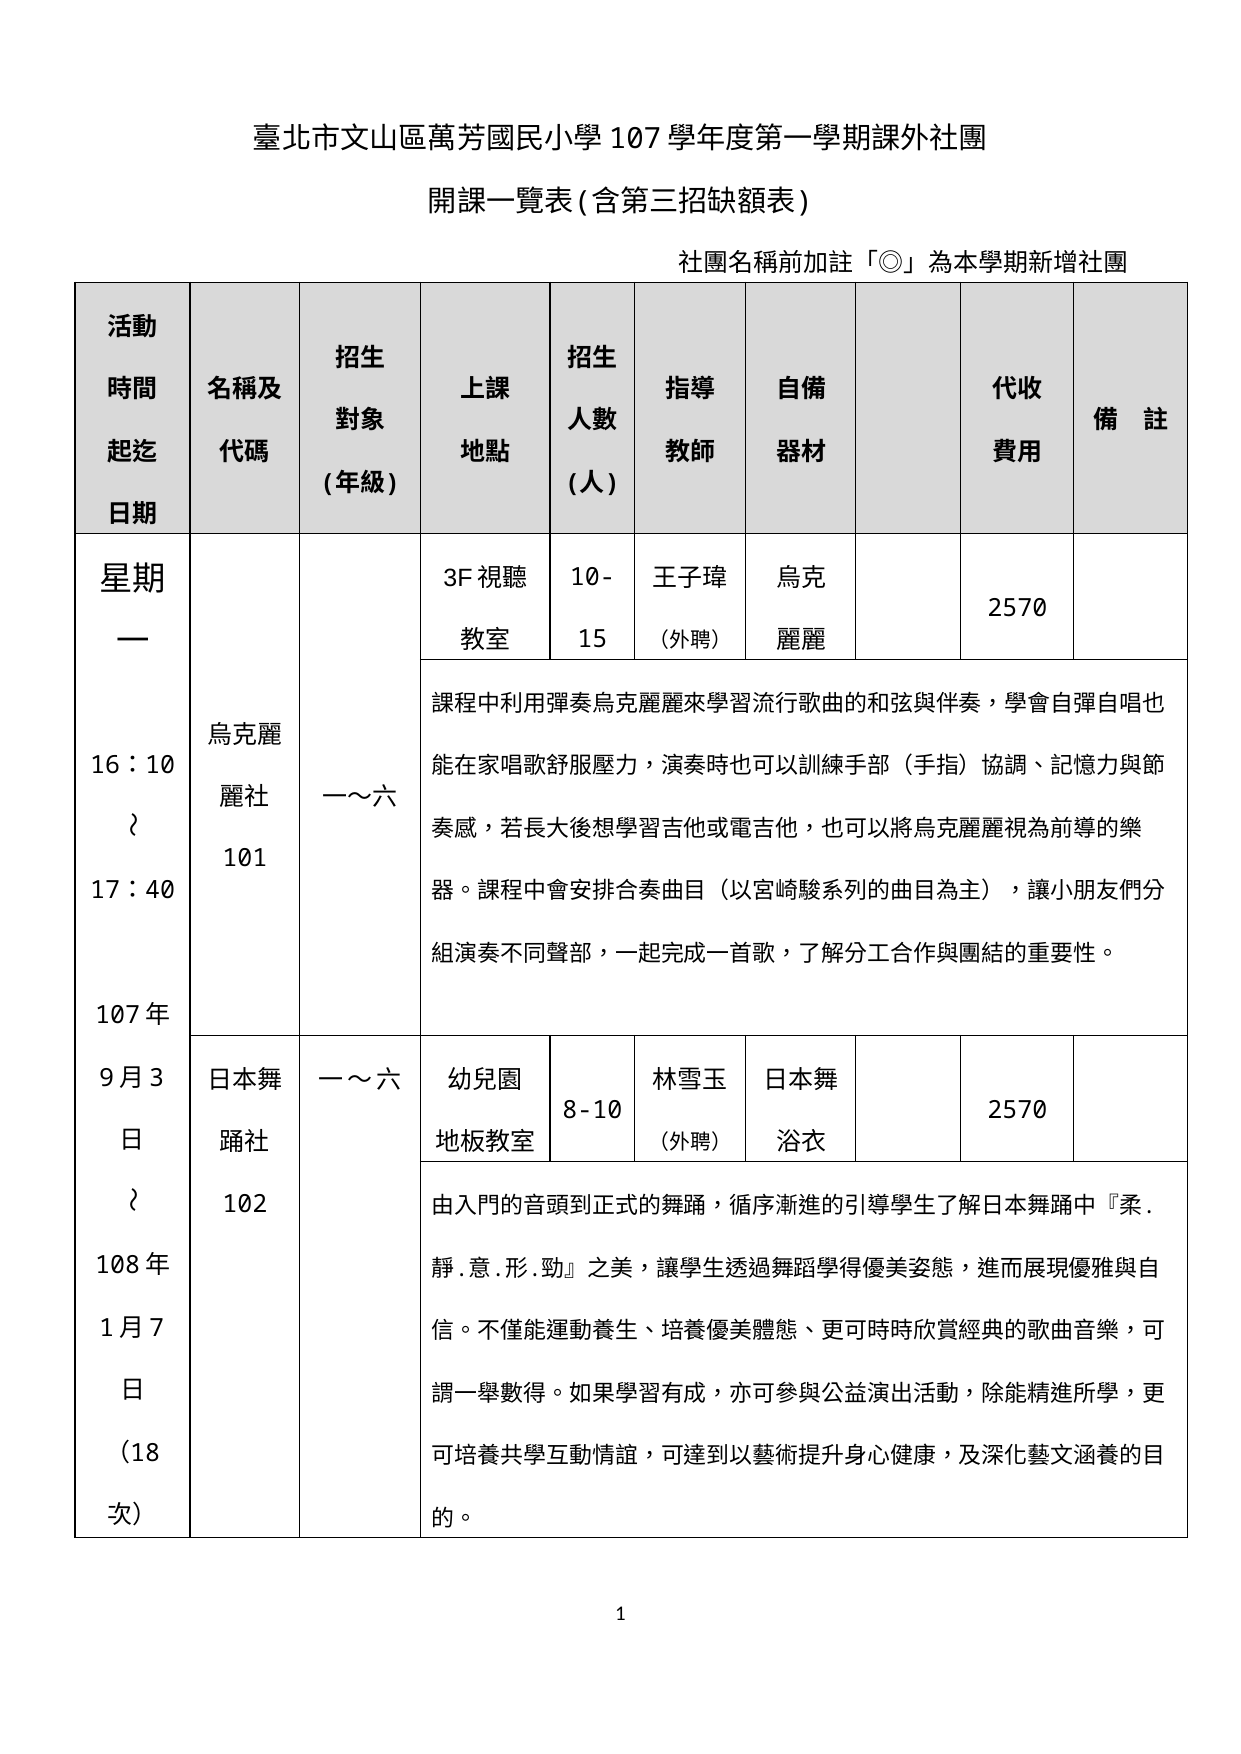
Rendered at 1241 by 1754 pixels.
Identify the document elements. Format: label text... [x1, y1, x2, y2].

table_cell 星期一 16：10 ～ 17：40 107年 9月3日 ～ 108年 1月7日 （18次） [76, 534, 189, 1537]
table_header 上課 地點 [421, 283, 549, 533]
table_cell 10-15 [551, 534, 634, 659]
table_header 活動 時間 起迄 日期 [76, 283, 189, 533]
table_cell 2570 [961, 534, 1073, 659]
table_cell 一～六 [300, 1036, 420, 1537]
table_cell 林雪玉 （外聘） [635, 1036, 745, 1161]
table_header 招生 人數(人) [551, 283, 634, 533]
table_cell 日本舞浴衣 [746, 1036, 855, 1161]
text 社團名稱前加註「◎」為本學期新增社團 [75, 219, 1165, 282]
table_cell 一～六 [300, 534, 420, 1035]
text 臺北市文山區萬芳國民小學107學年度第一學期課外社團 [75, 94, 1165, 157]
table_header 指導 教師 [635, 283, 745, 533]
table_cell 2570 [961, 1036, 1073, 1161]
table_cell [856, 1036, 960, 1161]
table_cell 3F視聽教室 [421, 534, 549, 659]
table_cell [856, 534, 960, 659]
table_cell 由入門的音頭到正式的舞踊，循序漸進的引導學生了解日本舞踊中『柔.靜.意.形.勁』之美，讓學生透過舞蹈學得優美姿態，進而展現優雅與自信。不僅能運動養生、培養優美體態、更可時時欣賞經典的歌曲音樂，可謂一舉數得。如果學習有成，亦可參與公益演出活動，除能精進所學，更可培養共學互動情誼，可達到以藝術提升身心健康，及深化藝文涵養的目的。 [421, 1162, 1187, 1537]
table_cell 8-10 [551, 1036, 634, 1161]
table_cell [1074, 1036, 1187, 1161]
table_cell 烏克 麗麗 [746, 534, 855, 659]
table_header 備 註 [1074, 283, 1187, 533]
table_header 代收 費用 [961, 283, 1073, 533]
table_cell 日本舞踊社 102 [191, 1036, 299, 1537]
table_cell 幼兒園 地板教室 [421, 1036, 549, 1161]
table_header 名稱及代碼 [191, 283, 299, 533]
table_cell 烏克麗麗社 101 [191, 534, 299, 1035]
table_cell 課程中利用彈奏烏克麗麗來學習流行歌曲的和弦與伴奏，學會自彈自唱也能在家唱歌舒服壓力，演奏時也可以訓練手部（手指）協調、記憶力與節奏感，若長大後想學習吉他或電吉他，也可以將烏克麗麗視為前導的樂器。課程中會安排合奏曲目（以宮崎駿系列的曲目為主），讓小朋友們分組演奏不同聲部，一起完成一首歌，了解分工合作與團結的重要性。 [421, 660, 1187, 1035]
text 開課一覽表(含第三招缺額表) [75, 157, 1165, 219]
table_header [856, 283, 960, 533]
table_header 招生 對象 (年級) [300, 283, 420, 533]
table_cell [1074, 534, 1187, 659]
table_cell 王子瑋 （外聘） [635, 534, 745, 659]
table_header 自備 器材 [746, 283, 855, 533]
